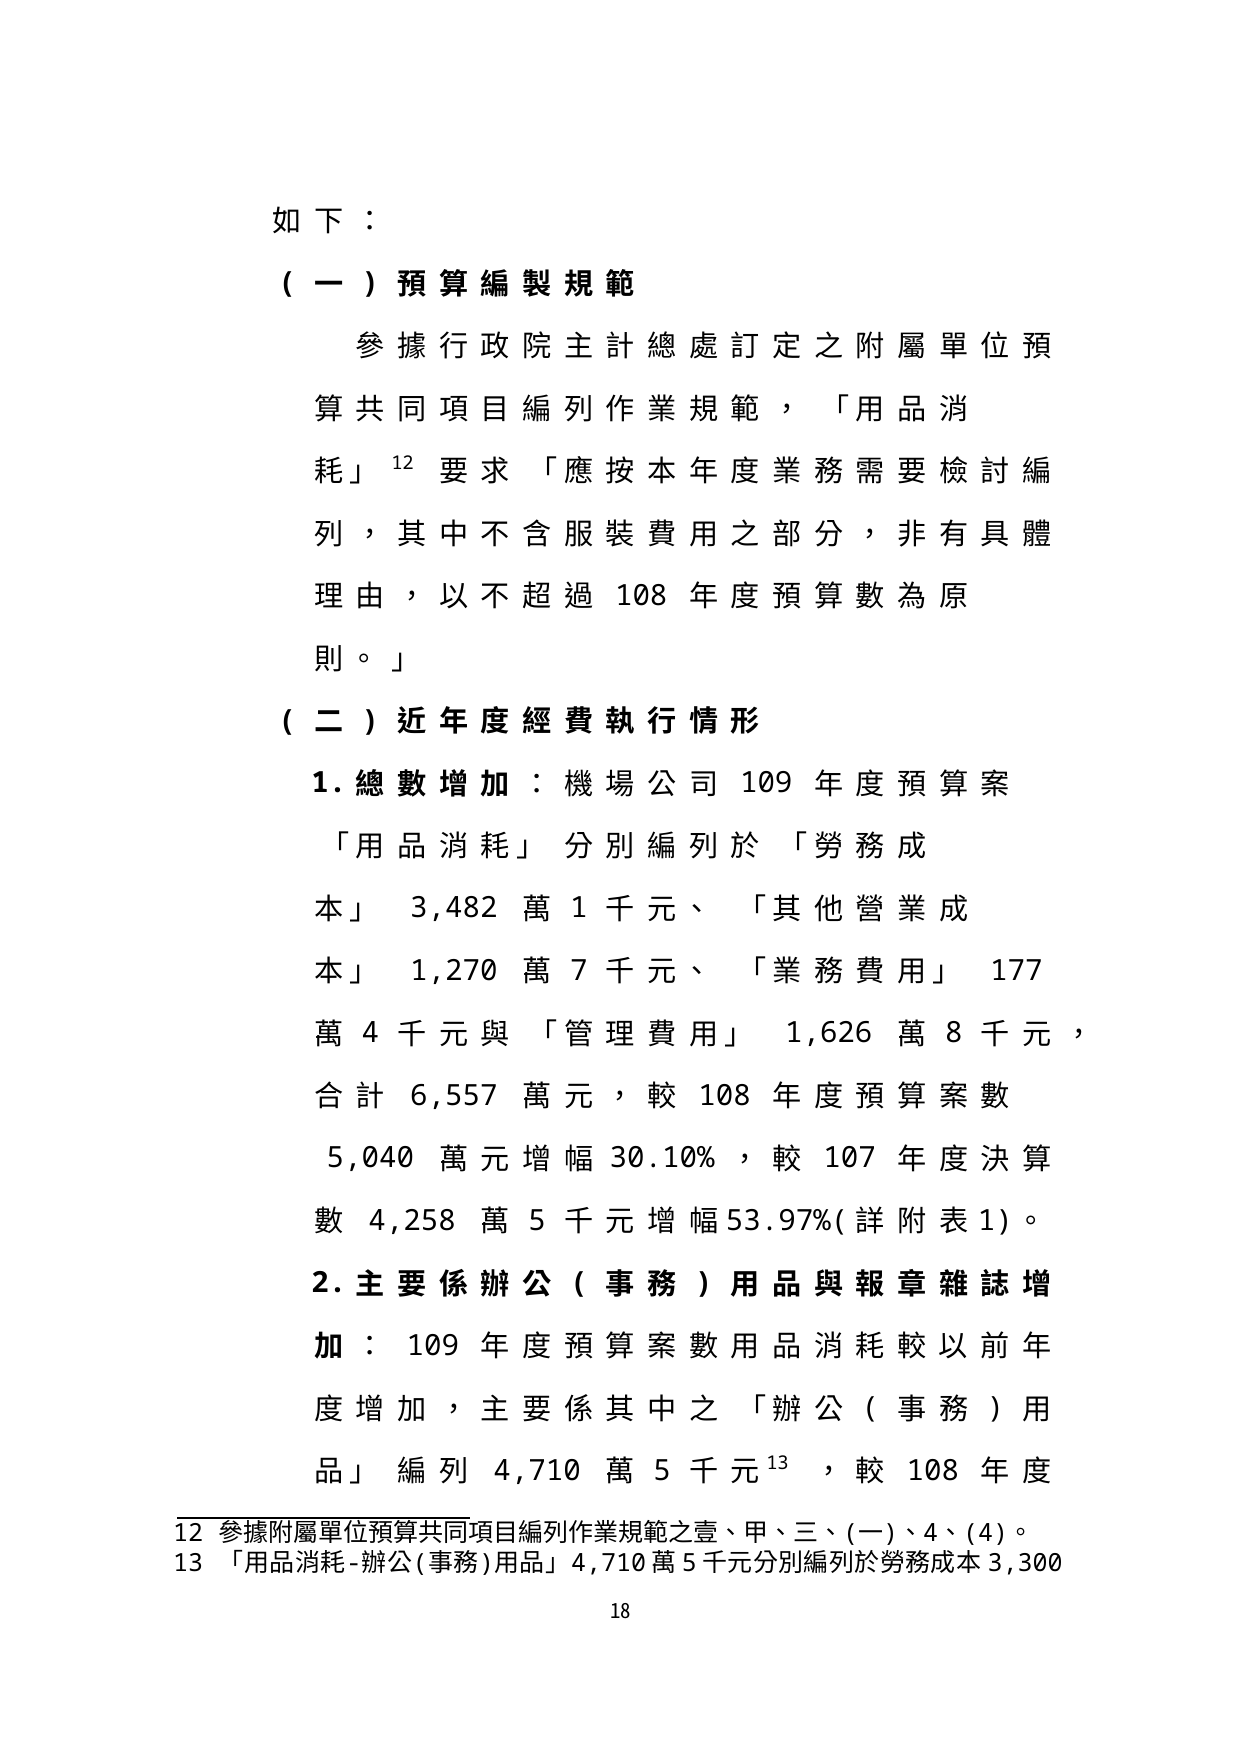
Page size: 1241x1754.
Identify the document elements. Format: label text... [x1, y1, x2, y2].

text 參據附屬單位預算共同項目編列作業規範之壹、甲、三、(一)、4、(4)。 [173, 1518, 1063, 1548]
text 2.主要係辦公(事務)用品與報章雜誌增加：109年度預算案數用品消耗較以前年度增加，主要係其中之「辦公(事務)用品」編列4,710萬5千元，較108年度預算案數增加1,515萬2千元(增幅47.42%)，更較107年度決算增幅62.52%，並以勞務成本與其他營業成本項下編列較多。另報章雜誌109年度預算案數325萬3千元，亦較108年度預算案數269萬3千元增幅20.79%。 [271, 1240, 1058, 1490]
text 如下： [242, 177, 1058, 240]
text 參據行政院主計總處訂定之附屬單位預算共同項目編列作業規範，「用品消耗」要求「應按本年度業務需要檢討編列，其中不含服裝費用之部分，非有具體理由，以不超過108年度預算數為原則。」 [271, 302, 1058, 677]
text (一)預算編製規範 [242, 240, 1058, 302]
text 「用品消耗-辦公(事務)用品」4,710萬5千元分別編列於勞務成本3,300 [173, 1548, 1063, 1577]
text (二)近年度經費執行情形 [242, 677, 1058, 740]
text 1.總數增加：機場公司109年度預算案「用品消耗」分別編列於「勞務成本」3,482萬1千元、「其他營業成本」1,270萬7千元、「業務費用」177萬4千元與「管理費用」1,626萬8千元，合計6,557萬元，較108年度預算案數5,040萬元增幅30.10%，較107年度決算數4,258萬5千元增幅53.97%(詳附表1)。 [271, 740, 1058, 1240]
